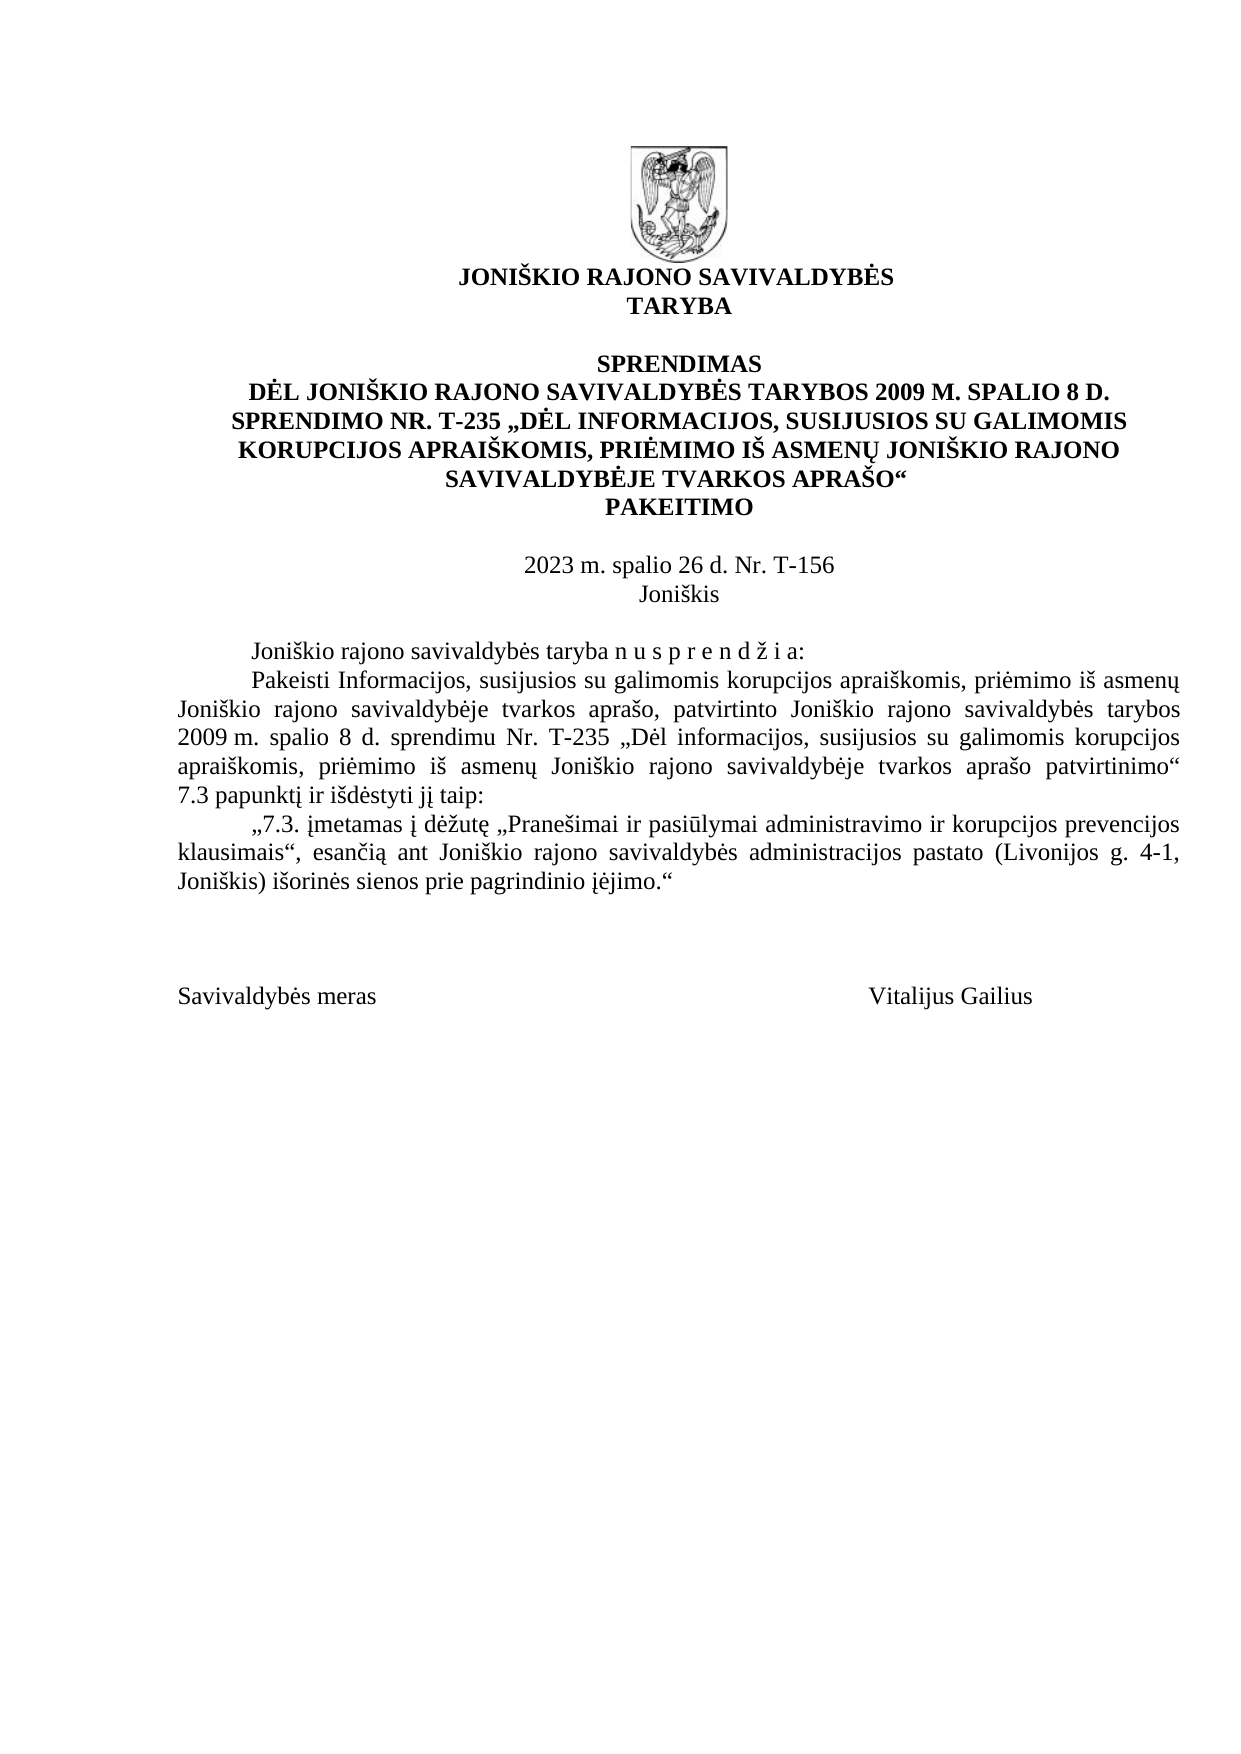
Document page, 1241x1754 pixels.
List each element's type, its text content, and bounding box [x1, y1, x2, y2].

text Savivaldybės meras Vitalijus Gailius [177, 981, 1181, 1010]
text PAKEITIMO [177, 492, 1181, 521]
text 2023 m. spalio 26 d. Nr. T-156 [177, 550, 1181, 579]
text TARYBA [177, 291, 1181, 320]
text Pakeisti Informacijos, susijusios su galimomis korupcijos apraiškomis, priėmimo iš asmenų Joniškio rajono savivaldybėje tvarkos aprašo, patvirtinto Joniškio rajono savivaldybės tarybos 2009 m. spalio 8 d. sprendimu Nr. T-235 „Dėl informacijos, susijusios su galimomis korupcijos apraiškomis, priėmimo iš asmenų Joniškio rajono savivaldybėje tvarkos aprašo patvirtinimo“ 7.3 papunktį ir išdėstyti jį taip: [177, 665, 1181, 809]
text DĖL JONIŠKIO RAJONO SAVIVALDYBĖS TARYBOS 2009 M. SPALIO 8 D. SPRENDIMO NR. T-235 „DĖL INFORMACIJOS, SUSIJUSIOS SU GALIMOMIS KORUPCIJOS APRAIŠKOMIS, PRIĖMIMO IŠ ASMENŲ JONIŠKIO RAJONO SAVIVALDYBĖJE TVARKOS APRAŠO“ [177, 377, 1181, 492]
text SPRENDIMAS [177, 349, 1181, 377]
text JONIŠKIO RAJONO SAVIVALDYBĖS [177, 262, 1181, 291]
text „7.3. įmetamas į dėžutę „Pranešimai ir pasiūlymai administravimo ir korupcijos prevencijos klausimais“, esančią ant Joniškio rajono savivaldybės administracijos pastato (Livonijos g. 4-1, Joniškis) išorinės sienos prie pagrindinio įėjimo.“ [177, 809, 1181, 895]
text Joniškio rajono savivaldybės taryba n u s p r e n d ž i a: [177, 636, 1181, 665]
text Joniškis [177, 579, 1181, 607]
